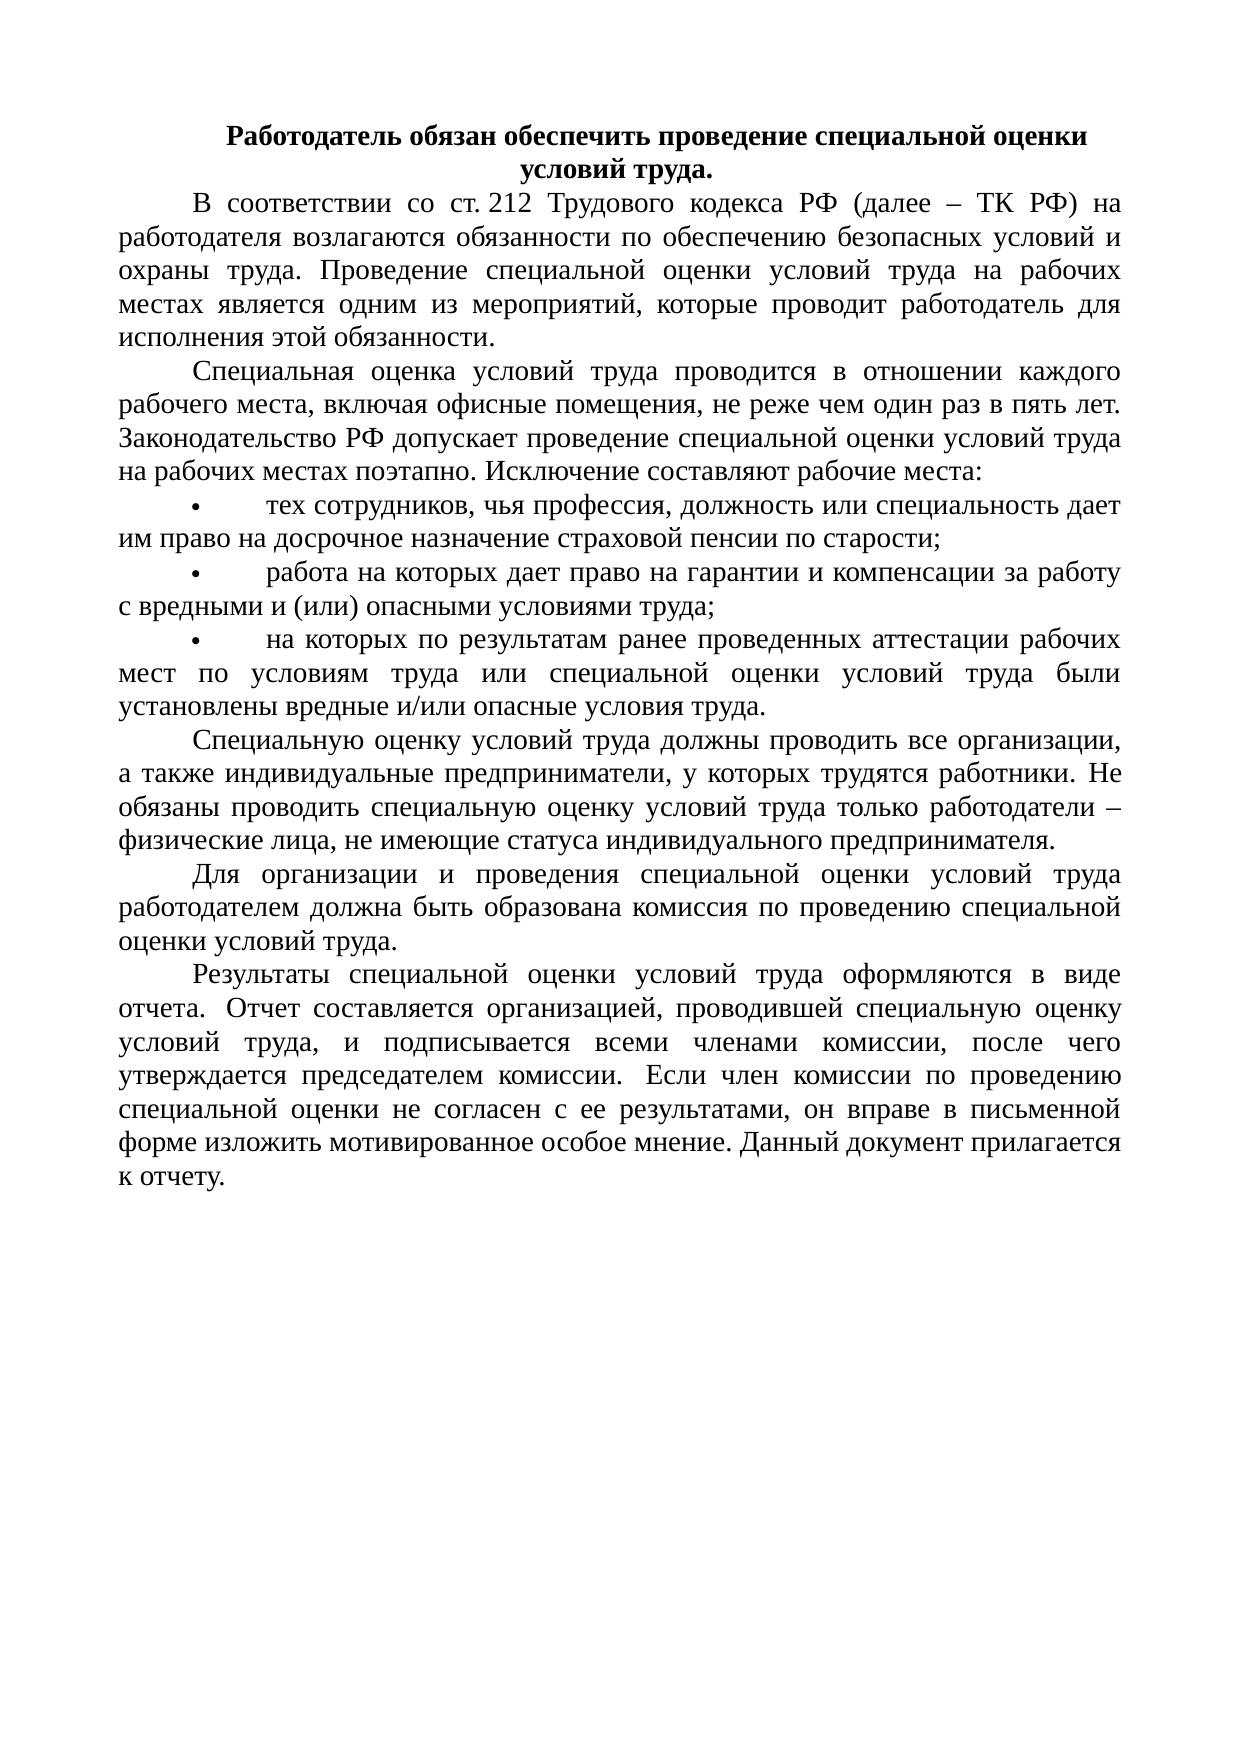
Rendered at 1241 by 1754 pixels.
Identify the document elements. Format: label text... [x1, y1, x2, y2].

list работа на которых дает право на гарантии и компенсации за работу с вредными и (или) опасными условиями труда; [118, 554, 1122, 621]
text Для организации и проведения специальной оценки условий труда работодателем должна быть образована комиссия по проведению специальной оценки условий труда. [118, 856, 1122, 957]
text В соответствии со ст. 212 Трудового кодекса РФ (далее – ТК РФ) на работодателя возлагаются обязанности по обеспечению безопасных условий и охраны труда. Проведение специальной оценки условий труда на рабочих местах является одним из мероприятий, которые проводит работодатель для исполнения этой обязанности. [118, 185, 1122, 353]
list на которых по результатам ранее проведенных аттестации рабочих мест по условиям труда или специальной оценки условий труда были установлены вредные и/или опасные условия труда. [118, 621, 1122, 722]
text Работодатель обязан обеспечить проведение специальной оценки условий труда. [118, 118, 1122, 185]
text Специальная оценка условий труда проводится в отношении каждого рабочего места, включая офисные помещения, не реже чем один раз в пять лет. Законодательство РФ допускает проведение специальной оценки условий труда на рабочих местах поэтапно. Исключение составляют рабочие места: [118, 353, 1122, 487]
text Специальную оценку условий труда должны проводить все организации, а также индивидуальные предприниматели, у которых трудятся работники. Не обязаны проводить специальную оценку условий труда только работодатели ‒ физические лица, не имеющие статуса индивидуального предпринимателя. [118, 722, 1122, 856]
text Результаты специальной оценки условий труда оформляются в виде отчета. Отчет составляется организацией, проводившей специальную оценку условий труда, и подписывается всеми членами комиссии, после чего утверждается председателем комиссии. Если член комиссии по проведению специальной оценки не согласен с ее результатами, он вправе в письменной форме изложить мотивированное особое мнение. Данный документ прилагается к отчету. [118, 957, 1122, 1191]
list тех сотрудников, чья профессия, должность или специальность дает им право на досрочное назначение страховой пенсии по старости; [118, 487, 1122, 554]
